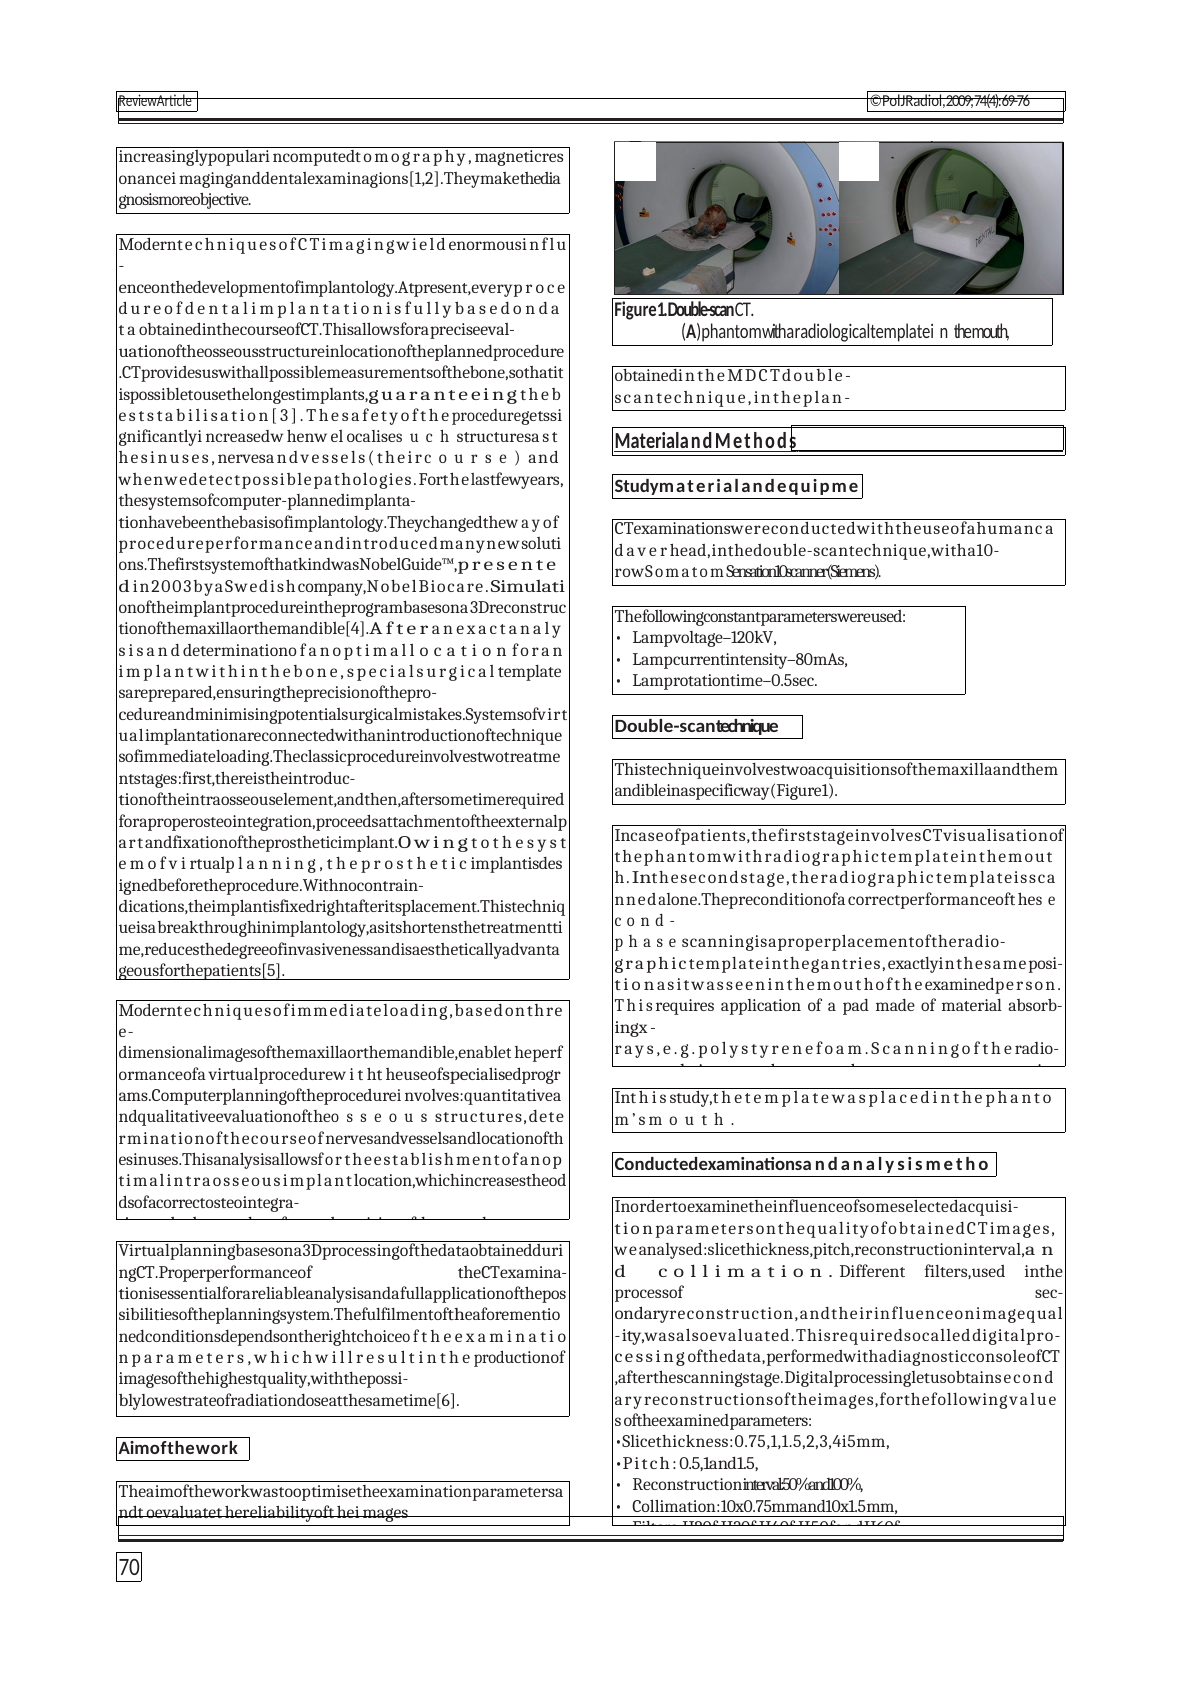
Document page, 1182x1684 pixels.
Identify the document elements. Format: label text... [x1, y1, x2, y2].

text Studymaterialandequipment [614, 475, 862, 498]
text Thefollowingconstantparameterswereused: [614, 607, 965, 627]
text ©PolJRadiol,2009;74(4):69-76 [869, 92, 1065, 111]
text increasinglypopularincomputedtomography,magneticresonanceimaginganddentalexaminagions[1,2].Theymakethediagnosismoreobjective. [118, 148, 567, 210]
text Thistechniqueinvolvestwoacquisitionsofthemaxillaandthemandibleinaspecificway(Figure1). [614, 760, 1063, 801]
text CTexaminationswereconductedwiththeuseofahumancadaverhead,inthedouble-scantechnique,witha10-rowSomatomSensation10scanner(Siemens). [614, 520, 1063, 582]
text ReviewArticle [118, 92, 197, 98]
text •Pitch:0.5,1and1.5, [614, 1453, 1065, 1474]
text Figure1.Double-scanCT.(A)phantomwitharadiologicaltemplateinthemouth,(B)radiologicaltemplate. [614, 299, 1050, 345]
text ModerntechniquesofCTimagingwieldenormousinflu-enceonthedevelopmentofimplantology.Atpresent,everyprocedureofdentalimplantationisfullybasedondataobtainedinthecourseofCT.Thisallowsforapreciseeval-uationoftheosseousstructureinlocationoftheplannedprocedure.CTprovidesuswithallpossiblemeasurementsofthebone,sothatitispossibletousethelongestimplants,guaranteeingthebeststabilisation[3].Thesafetyoftheproceduregetssignificantlyincreasedwhenwelocalisesuchstructuresasthesinuses,nervesandvessels(theircourse)andwhenwedetectpossiblepathologies.Forthelastfewyears,thesystemsofcomputer-plannedimplanta-tionhavebeenthebasisofimplantology.Theychangedthewayofprocedureperformanceandintroducedmanynewsolutions.ThefirstsystemofthatkindwasNobelGuide™,presentedin2003byaSwedishcompany,NobelBiocare.Simulationoftheimplantprocedureintheprogrambasesona3Dreconstructionofthemaxillaorthemandible[4].Afteranexactanalysisanddeterminationofanoptimallocationforanimplantwithinthebone,specialsurgicaltemplatesareprepared,ensuringtheprecisionofthepro-cedureandminimisingpotentialsurgicalmistakes.Systemsofvirtualimplantationareconnectedwithanintroductionoftechniquesofimmediateloading.Theclassicprocedureinvolvestwotreatmentstages:first,thereistheintroduc-tionoftheintraosseouselement,andthen,aftersometimerequiredforaproperosteointegration,proceedsattachmentoftheexternalpartandfixationoftheprostheticimplant.Owingtothesystemofvirtualplanning,theprostheticimplantisdesignedbeforetheprocedure.Withnocontrain-dications,theimplantisfixedrightafteritsplacement.Thistechniqueisabreakthroughinimplantology,asitshortensthetreatmenttime,reducesthedegreeofinvasivenessandisaestheticallyadvantageousforthepatients[5]. [118, 235, 567, 979]
text Moderntechniquesofimmediateloading,basedonthree-dimensionalimagesofthemaxillaorthemandible,enabletheperformanceofavirtualprocedurewiththeuseofspecialisedprograms.Computerplanningoftheprocedureinvolves:quantitativeandqualitativeevaluationoftheosseousstructures,determinationofthecourseofnervesandvesselsandlocationofthesinuses.Thisanalysisallowsfortheestablishmentofanoptimalintraosseousimplantlocation,whichincreasestheoddsofacorrectosteointegra-tionandenhancesthesafetyandprecisionoftheprocedure. [118, 1001, 567, 1219]
text Inordertoexaminetheinfluenceofsomeselectedacquisi-tionparametersonthequalityofobtainedCTimages,weanalysed:slicethickness,pitch,reconstructioninterval,and collimation.Different filters,used inthe processof sec-ondaryreconstruction,andtheirinfluenceonimagequal-ity,wasalsoevaluated.Thisrequiredsocalleddigitalpro-cessingofthedata,performedwithadiagnosticconsoleofCT,afterthescanningstage.Digitalprocessingletusobtainsecondaryreconstructionsoftheimages,forthefollowingvaluesoftheexaminedparameters: [614, 1198, 1063, 1431]
list Collimation:10x0.75mmand10x1.5mm, [614, 1496, 1065, 1517]
text Aimofthework [118, 1438, 249, 1459]
text •Slicethickness:0.75,1,1.5,2,3,4i5mm, [614, 1432, 1065, 1452]
text MaterialandMethods [792, 428, 1063, 450]
text ReviewArticle [119, 99, 197, 111]
list Filters:H20f,H30f,H40f,H50fandH60f. [614, 1518, 1063, 1525]
picture [615, 143, 1062, 294]
text Inthisstudy,thetemplatewasplacedinthephantom’smouth. [614, 1089, 1063, 1129]
text Conductedexaminationsandanalysismethods [614, 1153, 996, 1176]
text obtainedintheMDCTdouble-scantechnique,intheplan-ningofdentalimplantationprocedures. [614, 367, 1063, 410]
list Reconstructioninterval:50%and100%, [614, 1475, 1065, 1495]
text MaterialandMethods [614, 428, 791, 451]
text Virtualplanningbasesona3DprocessingofthedataobtainedduringCT.Properperformanceof theCTexamina-tionisessentialforareliableanalysisandafullapplicationofthepossibilitiesoftheplanningsystem.Thefulfilmentoftheaforementionedconditionsdependsontherightchoiceoftheexaminationparameters,whichwillresultintheproductionofimagesofthehighestquality,withthepossi-blylowestrateofradiationdoseatthesametime[6]. [118, 1242, 567, 1411]
list Lampvoltage–120kV, [614, 628, 965, 648]
text Incaseofpatients,thefirststageinvolvesCTvisualisationofthephantomwithradiographictemplateinthemouth.Inthesecondstage,theradiographictemplateisscannedalone.Thepreconditionofacorrectperformanceofthesecond-phasescanningisaproperplacementoftheradio-graphictemplateinthegantries,exactlyinthesameposi-tionasitwasseeninthemouthoftheexaminedperson.Thisrequires application of a pad made of material absorb-ingx-rays,e.g.polystyrenefoam.Scanningoftheradio-graphictemplateusesthesameparametersasinthefirststageofexamination. [614, 826, 1063, 1066]
text 70 [118, 1553, 141, 1581]
text Theaimoftheworkwastooptimisetheexaminationparametersandtoevaluatethereliabilityoftheimages [119, 1517, 567, 1523]
list Lamprotationtime–0.5sec. [614, 671, 965, 691]
text Double-scantechnique [614, 716, 802, 737]
list Lampcurrentintensity–80mAs, [614, 649, 965, 670]
text Theaimoftheworkwastooptimisetheexaminationparametersandtoevaluatethereliabilityoftheimages [118, 1482, 567, 1516]
